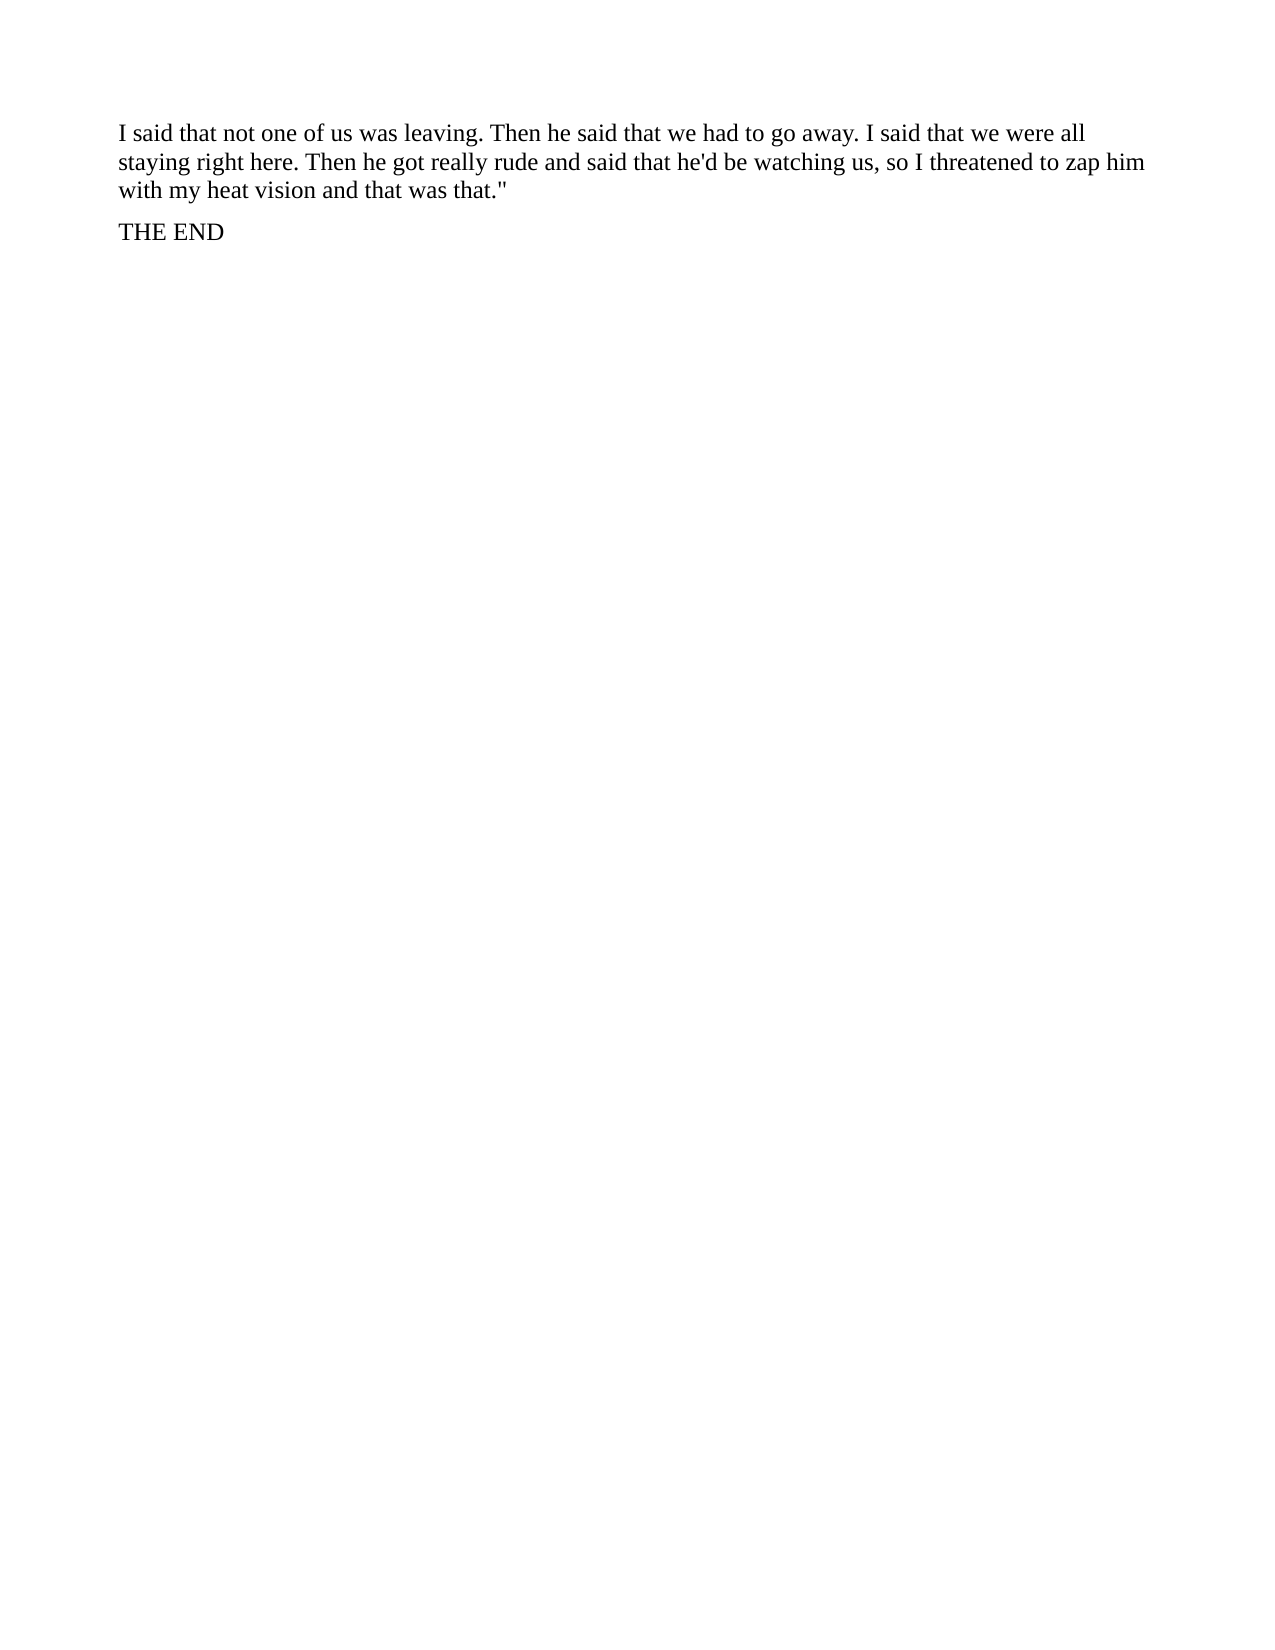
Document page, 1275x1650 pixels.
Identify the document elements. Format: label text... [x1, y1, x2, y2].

text THE END [118, 217, 1157, 246]
text I said that not one of us was leaving. Then he said that we had to go away. I said that we were all staying right here. Then he got really rude and said that he'd be watching us, so I threatened to zap him with my heat vision and that was that." [118, 118, 1157, 204]
